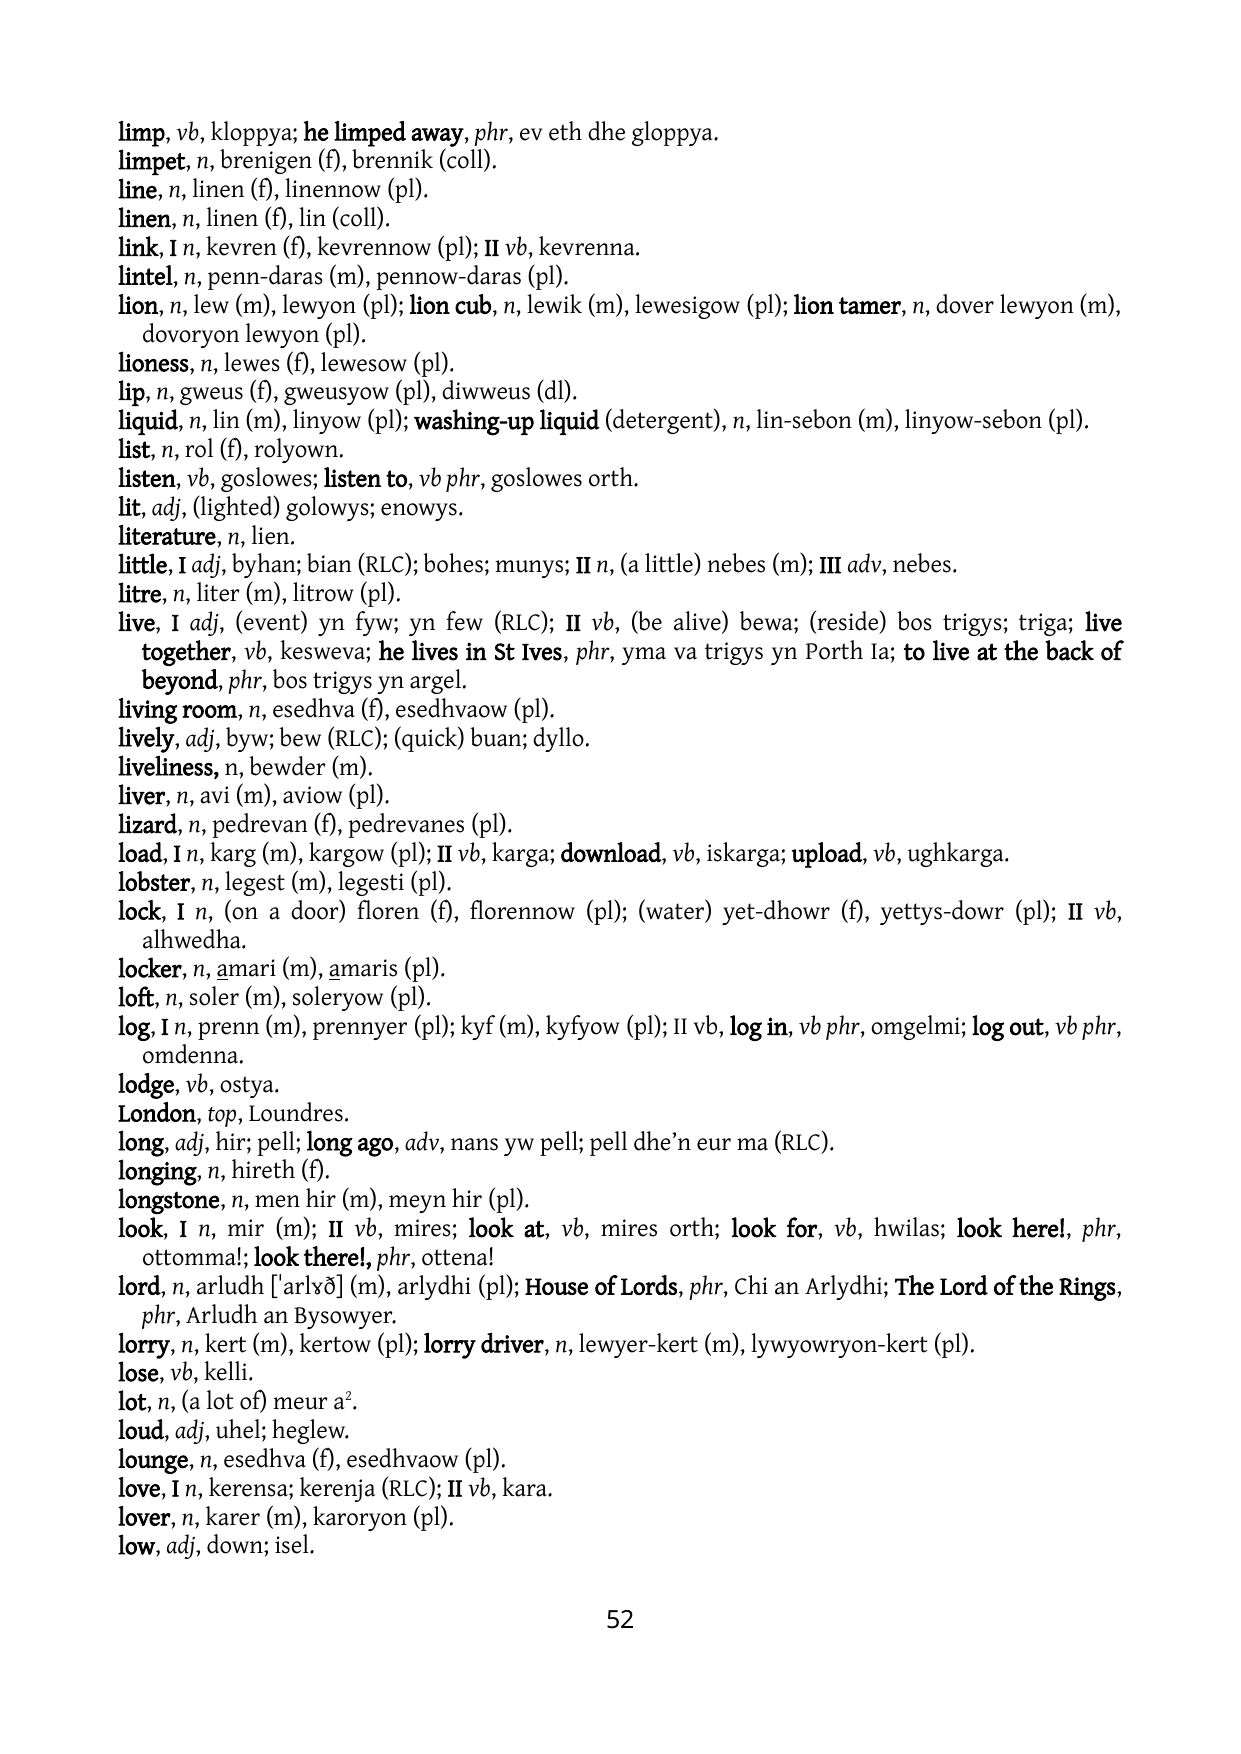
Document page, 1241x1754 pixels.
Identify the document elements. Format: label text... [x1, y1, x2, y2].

text line, n, linen (f), linennow (pl). [118, 176, 1122, 205]
text lot, n, (a lot of) meur a2. [118, 1388, 1122, 1417]
text lioness, n, lewes (f), lewesow (pl). [118, 349, 1122, 378]
text love, I n, kerensa; kerenja (RLC); II vb, kara. [118, 1474, 1122, 1503]
text log, I n, prenn (m), prennyer (pl); kyf (m), kyfyow (pl); II vb, log in, vb phr, omgelmi; log out, vb phr, omdenna. [118, 1013, 1122, 1070]
text loud, adj, uhel; heglew. [118, 1417, 1122, 1445]
text little, I adj, byhan; bian (RLC); bohes; munys; II n, (a little) nebes (m); III adv, nebes. [118, 551, 1122, 580]
text lobster, n, legest (m), legesti (pl). [118, 868, 1122, 897]
text limp, vb, kloppya; he limped away, phr, ev eth dhe gloppya. [118, 118, 1122, 147]
text liver, n, avi (m), aviow (pl). [118, 782, 1122, 811]
text low, adj, down; isel. [118, 1532, 1122, 1561]
text London, top, Loundres. [118, 1099, 1122, 1128]
text lion, n, lew (m), lewyon (pl); lion cub, n, lewik (m), lewesigow (pl); lion tamer, n, dover lewyon (m), dovoryon lewyon (pl). [118, 291, 1122, 349]
text lively, adj, byw; bew (RLC); (quick) buan; dyllo. [118, 724, 1122, 753]
text linen, n, linen (f), lin (coll). [118, 205, 1122, 233]
text load, I n, karg (m), kargow (pl); II vb, karga; download, vb, iskarga; upload, vb, ughkarga. [118, 839, 1122, 868]
text lover, n, karer (m), karoryon (pl). [118, 1503, 1122, 1532]
text lizard, n, pedrevan (f), pedrevanes (pl). [118, 811, 1122, 839]
text list, n, rol (f), rolyown. [118, 436, 1122, 464]
text long, adj, hir; pell; long ago, adv, nans yw pell; pell dhe’n eur ma (RLC). [118, 1128, 1122, 1157]
text lintel, n, penn-daras (m), pennow-daras (pl). [118, 262, 1122, 291]
text live, I adj, (event) yn fyw; yn few (RLC); II vb, (be alive) bewa; (reside) bos trigys; triga; live together, vb, kesweva; he lives in St Ives, phr, yma va trigys yn Porth Ia; to live at the back of beyond, phr, bos trigys yn argel. [118, 609, 1122, 695]
text lorry, n, kert (m), kertow (pl); lorry driver, n, lewyer-kert (m), lywyowryon-kert (pl). [118, 1330, 1122, 1359]
text lit, adj, (lighted) golowys; enowys. [118, 493, 1122, 522]
text look, I n, mir (m); II vb, mires; look at, vb, mires orth; look for, vb, hwilas; look here!, phr, ottomma!; look there!, phr, ottena! [118, 1214, 1122, 1272]
text living room, n, esedhva (f), esedhvaow (pl). [118, 695, 1122, 724]
text lose, vb, kelli. [118, 1359, 1122, 1388]
text lounge, n, esedhva (f), esedhvaow (pl). [118, 1445, 1122, 1474]
text loft, n, soler (m), soleryow (pl). [118, 984, 1122, 1013]
text longstone, n, men hir (m), meyn hir (pl). [118, 1186, 1122, 1214]
text literature, n, lien. [118, 522, 1122, 551]
text lip, n, gweus (f), gweusyow (pl), diwweus (dl). [118, 378, 1122, 407]
text locker, n, amari (m), amaris (pl). [118, 955, 1122, 984]
text liquid, n, lin (m), linyow (pl); washing-up liquid (detergent), n, lin-sebon (m), linyow-sebon (pl). [118, 407, 1122, 436]
text longing, n, hireth (f). [118, 1157, 1122, 1186]
text lock, I n, (on a door) floren (f), florennow (pl); (water) yet-dhowr (f), yettys-dowr (pl); II vb, alhwedha. [118, 897, 1122, 955]
text lord, n, arludh [ˈarlɤð] (m), arlydhi (pl); House of Lords, phr, Chi an Arlydhi; The Lord of the Rings, phr, Arludh an Bysowyer. [118, 1272, 1122, 1330]
text lodge, vb, ostya. [118, 1070, 1122, 1099]
text link, I n, kevren (f), kevrennow (pl); II vb, kevrenna. [118, 233, 1122, 262]
text limpet, n, brenigen (f), brennik (coll). [118, 147, 1122, 176]
text litre, n, liter (m), litrow (pl). [118, 580, 1122, 609]
text listen, vb, goslowes; listen to, vb phr, goslowes orth. [118, 464, 1122, 493]
text liveliness, n, bewder (m). [118, 753, 1122, 782]
